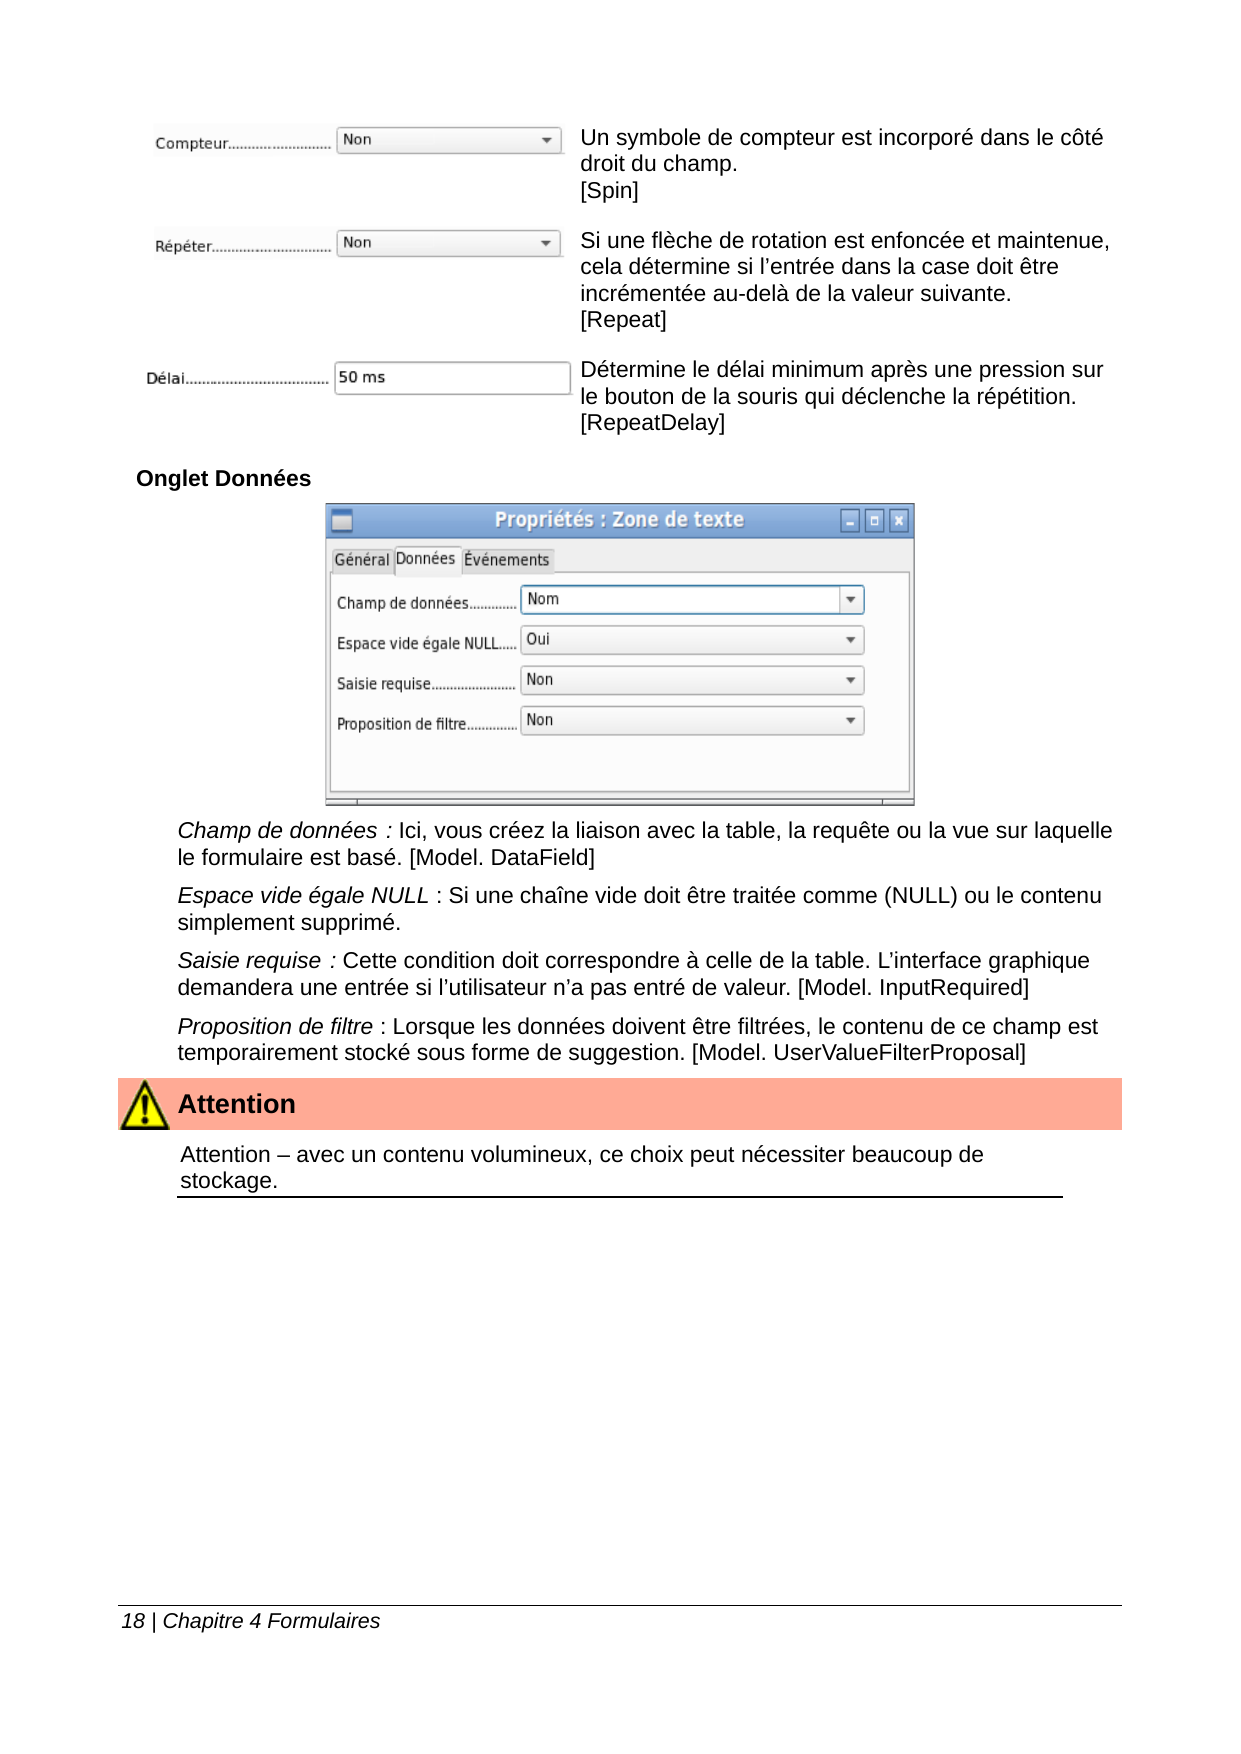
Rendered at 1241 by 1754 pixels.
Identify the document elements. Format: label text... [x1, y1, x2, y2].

text Saisie requise : Cette condition doit correspondre à celle de la table. L’interface graphique demandera une entrée si l’utilisateur n’a pas entré de valeur. [Model. InputRequired] [177, 947, 1122, 1000]
list Attention [170, 1078, 1122, 1130]
text Attention – avec un contenu volumineux, ce choix peut nécessiter beaucoup de stockage. [177, 1138, 1063, 1196]
table_cell [144, 221, 574, 351]
text Onglet Données [136, 465, 1122, 492]
table_cell [144, 351, 574, 453]
table_cell Un symbole de compteur est incorporé dans le côté droit du champ. [Spin] [575, 118, 1121, 221]
table_cell [144, 118, 574, 221]
table_cell Détermine le délai minimum après une pression sur le bouton de la souris qui déclenche la répétition. [RepeatDelay] [575, 351, 1121, 453]
table_cell Si une flèche de rotation est enfoncée et maintenue, cela détermine si l’entrée dans la case doit être incrémentée au-delà de la valeur suivante. [Repeat] [575, 221, 1121, 351]
text Espace vide égale NULL : Si une chaîne vide doit être traitée comme (NULL) ou le contenu simplement supprimé. [177, 882, 1122, 935]
text Champ de données : Ici, vous créez la liaison avec la table, la requête ou la vue sur laquelle le formulaire est basé. [Model. DataField] [177, 817, 1122, 870]
text Proposition de filtre : Lorsque les données doivent être filtrées, le contenu de ce champ est temporairement stocké sous forme de suggestion. [Model. UserValueFilterProposal] [177, 1013, 1122, 1065]
picture [119, 1078, 170, 1130]
